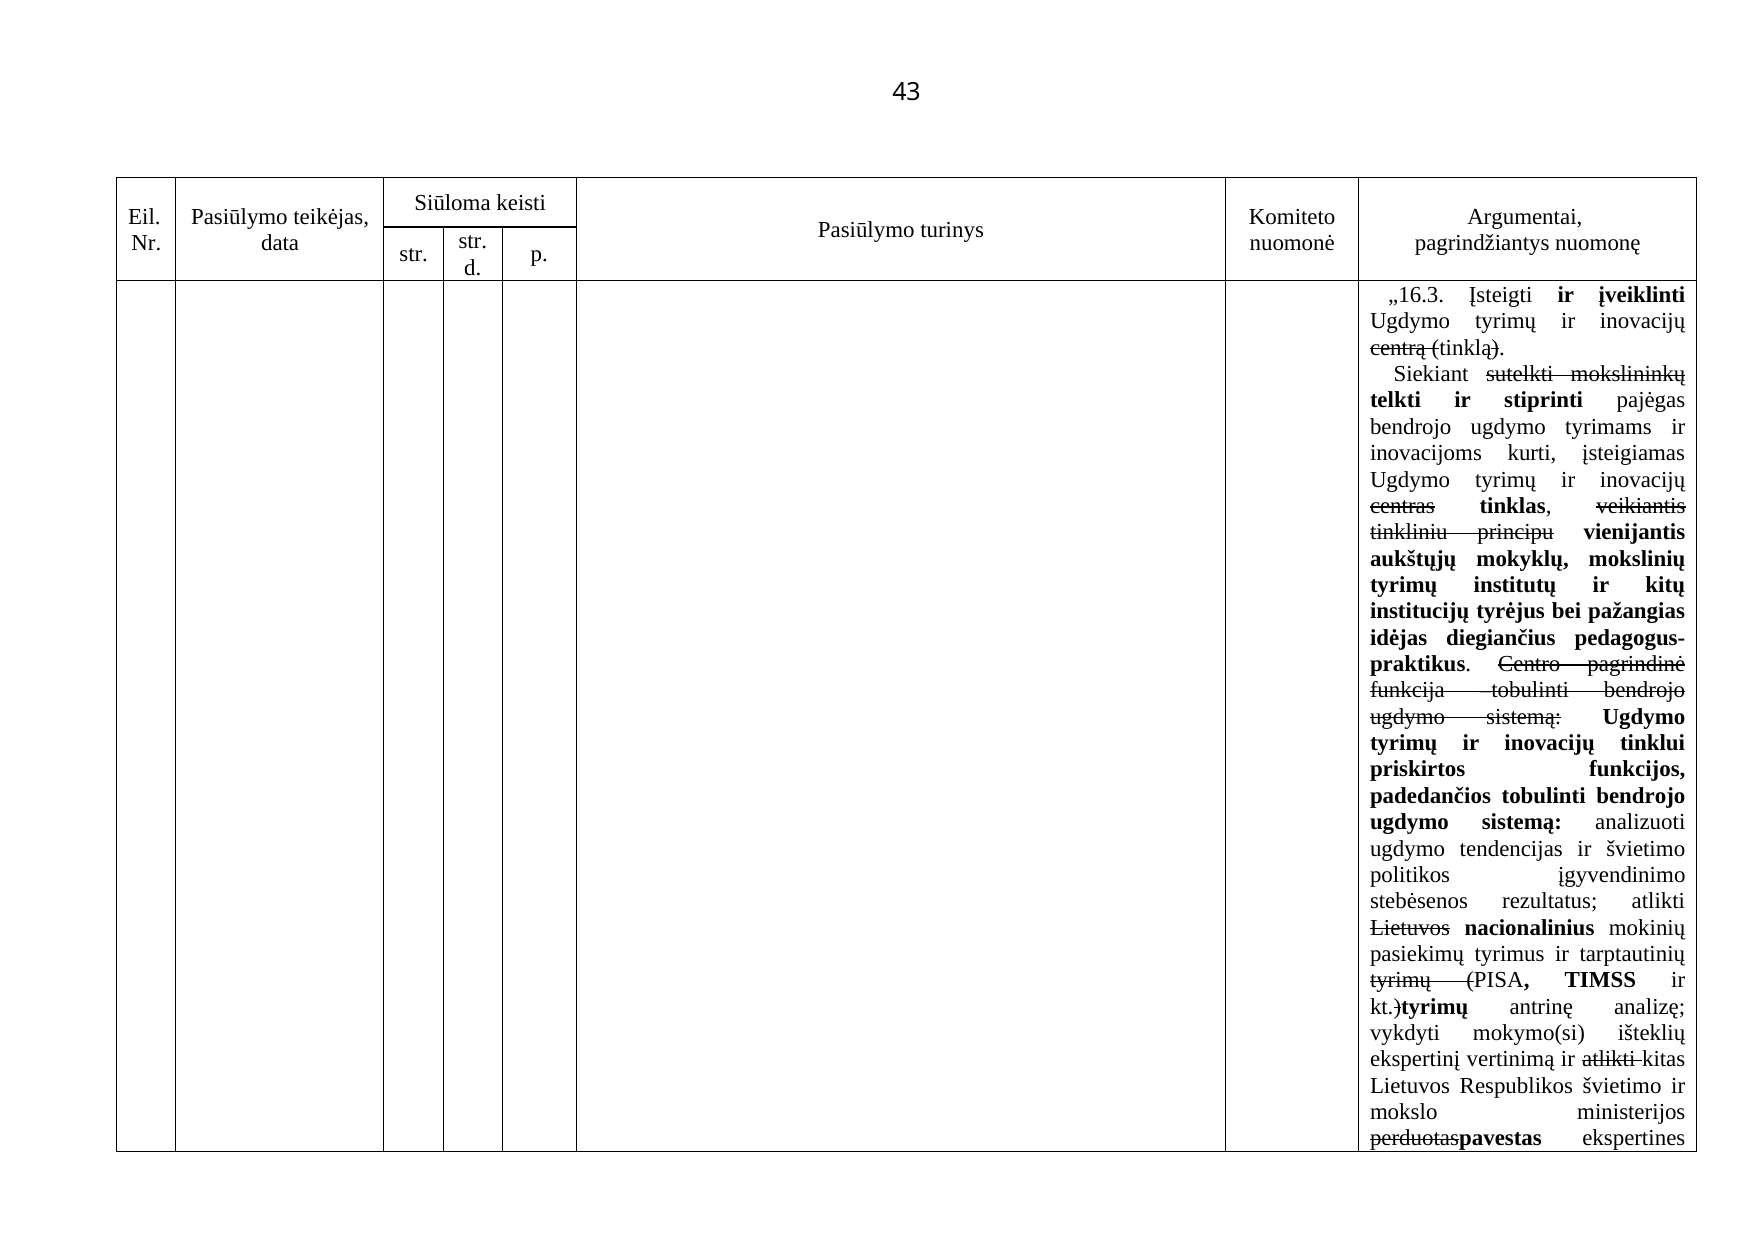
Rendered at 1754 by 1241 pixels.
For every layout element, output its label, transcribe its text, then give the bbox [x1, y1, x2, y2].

table_cell str. [384, 228, 443, 280]
table_cell [444, 281, 502, 1151]
table_cell [577, 281, 1225, 1151]
table_cell p. [503, 228, 576, 280]
table_header Argumentai, pagrindžiantys nuomonę [1359, 178, 1696, 280]
table_header Komiteto nuomonė [1226, 178, 1358, 280]
table_cell [503, 281, 576, 1151]
table_cell str. d. [444, 228, 502, 280]
table_header Eil. Nr. [117, 178, 175, 280]
table_cell [1226, 281, 1358, 1151]
table_header Pasiūlymo teikėjas, data [176, 178, 383, 280]
table_cell [117, 281, 175, 1151]
table_cell [384, 281, 443, 1151]
table_cell [176, 281, 383, 1151]
table_header Siūloma keisti [384, 178, 576, 226]
table_cell „16.3. Įsteigti ir įveiklinti Ugdymo tyrimų ir inovacijų centrą (tinklą). Siekiant sutelkti mokslininkų telkti ir stiprinti pajėgas bendrojo ugdymo tyrimams ir inovacijoms kurti, įsteigiamas Ugdymo tyrimų ir inovacijų centras tinklas, veikiantis tinkliniu principu vienijantis aukštųjų mokyklų, mokslinių tyrimų institutų ir kitų institucijų tyrėjus bei pažangias idėjas diegiančius pedagogus-praktikus. Centro pagrindinė funkcija –tobulinti bendrojo ugdymo sistemą: Ugdymo tyrimų ir inovacijų tinklui priskirtos funkcijos, padedančios tobulinti bendrojo ugdymo sistemą: analizuoti ugdymo tendencijas ir švietimo politikos įgyvendinimo stebėsenos rezultatus; atlikti Lietuvos nacionalinius mokinių pasiekimų tyrimus ir tarptautinių tyrimų (PISA, TIMSS ir kt.)tyrimų antrinę analizę; vykdyti mokymo(si) išteklių ekspertinį vertinimą ir atlikti kitas Lietuvos Respublikos švietimo ir mokslo ministerijos perduotaspavestas ekspertines [1359, 281, 1696, 1151]
table_header Pasiūlymo turinys [577, 178, 1225, 280]
